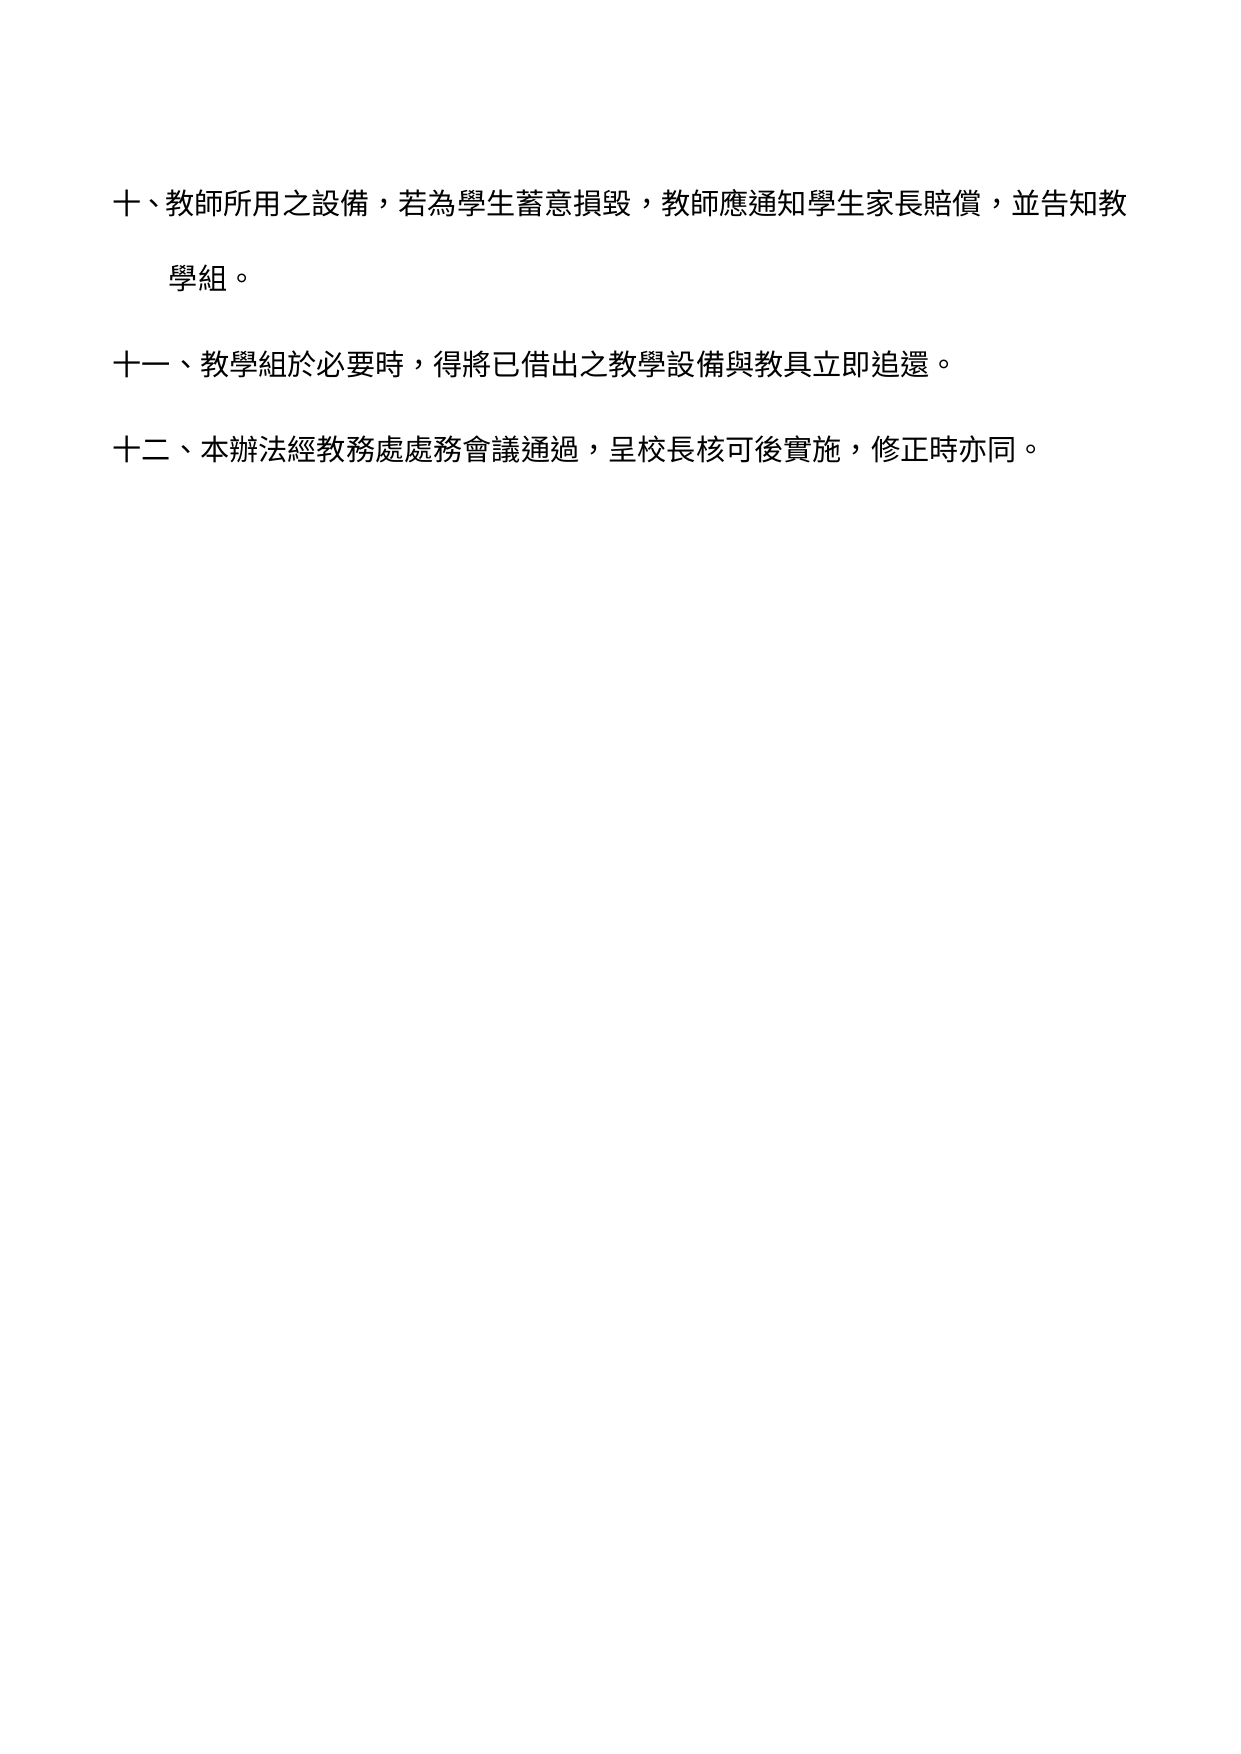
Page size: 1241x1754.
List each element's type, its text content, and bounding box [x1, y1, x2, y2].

text 十、教師所用之設備，若為學生蓄意損毀，教師應通知學生家長賠償，並告知教學組。 [112, 164, 1128, 314]
text 十二、本辦法經教務處處務會議通過，呈校長核可後實施，修正時亦同。 [112, 410, 1128, 485]
text 十一、教學組於必要時，得將已借出之教學設備與教具立即追還。 [112, 325, 1128, 400]
